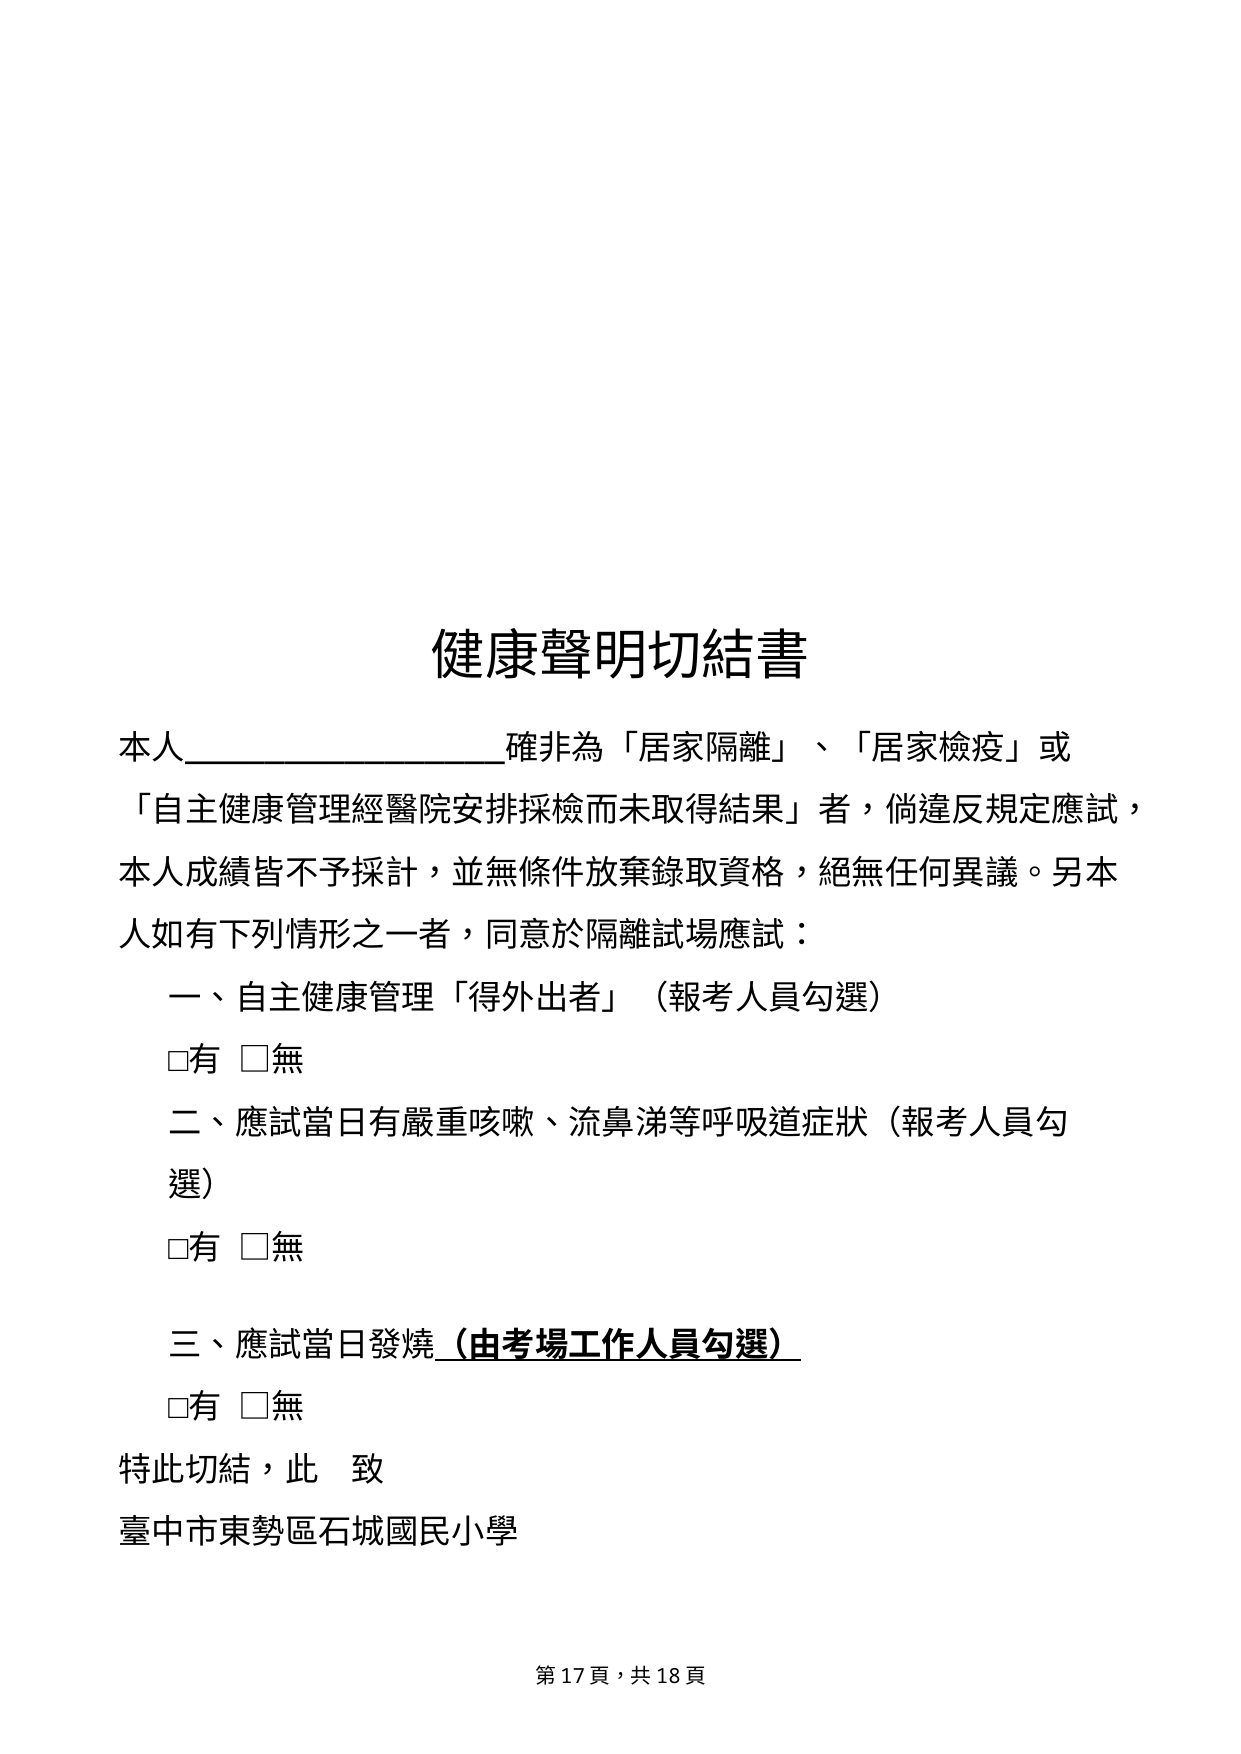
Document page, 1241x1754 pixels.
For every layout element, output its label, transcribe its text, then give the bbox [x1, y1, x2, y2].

text 本人________________確非為「居家隔離」、「居家檢疫」或「自主健康管理經醫院安排採檢而未取得結果」者，倘違反規定應試，本人成績皆不予採計，並無條件放棄錄取資格，絕無任何異議。另本人如有下列情形之一者，同意於隔離試場應試： [118, 703, 1122, 953]
text 一、自主健康管理「得外出者」（報考人員勾選） [168, 953, 1122, 1016]
text 二、應試當日有嚴重咳嗽、流鼻涕等呼吸道症狀（報考人員勾選） [168, 1078, 1122, 1203]
text □有 □無 [168, 1363, 1122, 1425]
text 臺中市東勢區石城國民小學 [118, 1488, 1122, 1550]
text 特此切結，此 致 [118, 1425, 1122, 1488]
text 健康聲明切結書 [118, 578, 1122, 703]
text 三、應試當日發燒（由考場工作人員勾選） [168, 1300, 1122, 1363]
text □有 □無 [168, 1203, 1122, 1266]
text □有 □無 [168, 1016, 1122, 1078]
